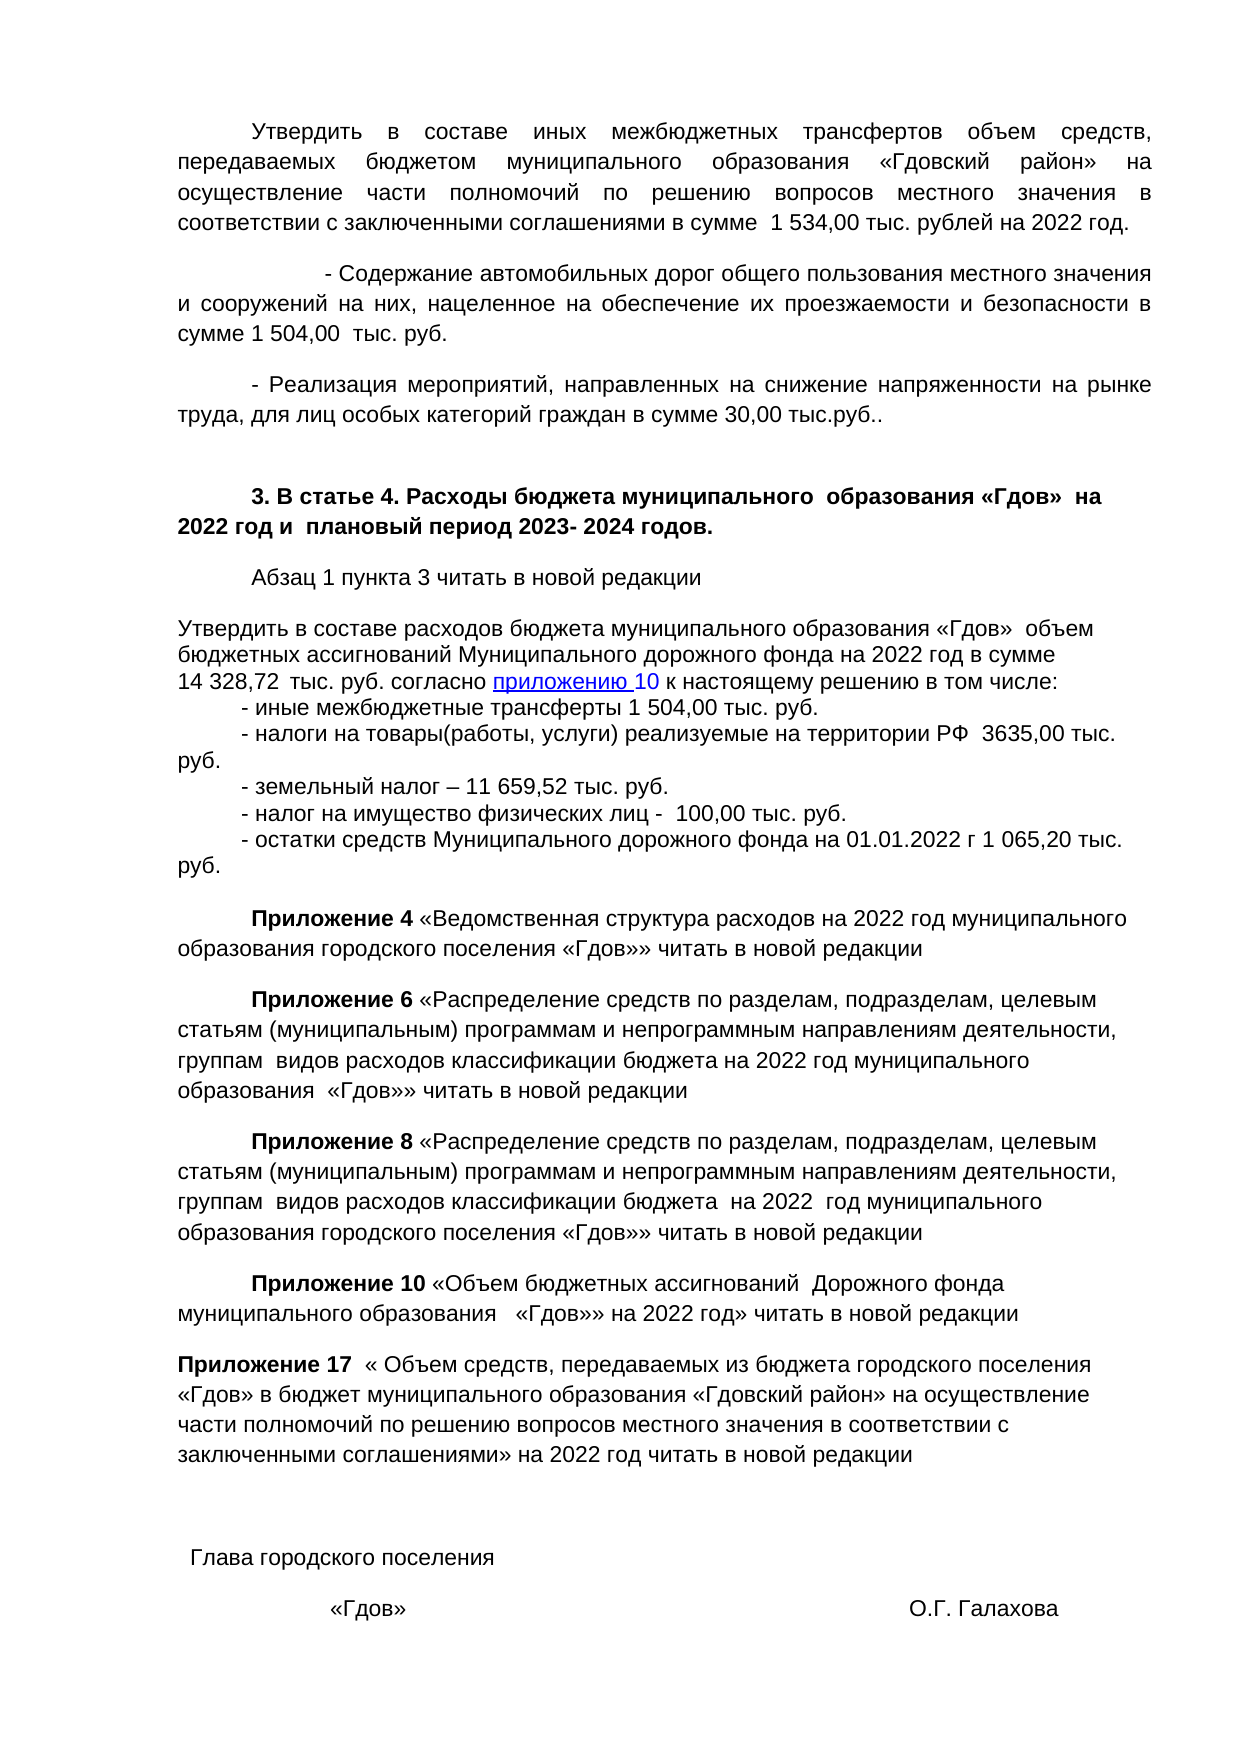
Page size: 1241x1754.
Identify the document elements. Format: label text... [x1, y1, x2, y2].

text Абзац 1 пункта 3 читать в новой редакции [177, 564, 1152, 590]
text 3. В статье 4. Расходы бюджета муниципального образования «Гдов» на 2022 год и плановый период 2023- 2024 годов. [177, 483, 1152, 539]
text Приложение 17 « Объем средств, передаваемых из бюджета городского поселения «Гдов» в бюджет муниципального образования «Гдовский район» на осуществление части полномочий по решению вопросов местного значения в соответствии с заключенными соглашениями» на 2022 год читать в новой редакции [177, 1351, 1152, 1468]
text - Содержание автомобильных дорог общего пользования местного значения и сооружений на них, нацеленное на обеспечение их проезжаемости и безопасности в сумме 1 504,00 тыс. руб. [177, 260, 1152, 347]
text Приложение 10 «Объем бюджетных ассигнований Дорожного фонда муниципального образования «Гдов»» на 2022 год» читать в новой редакции [177, 1269, 1152, 1326]
text Приложение 4 «Ведомственная структура расходов на 2022 год муниципального образования городского поселения «Гдов»» читать в новой редакции [177, 905, 1152, 961]
text - иные межбюджетные трансферты 1 504,00 тыс. руб. [177, 694, 1152, 720]
text - земельный налог – 11 659,52 тыс. руб. [177, 773, 1152, 799]
text Утвердить в составе иных межбюджетных трансфертов объем средств, передаваемых бюджетом муниципального образования «Гдовский район» на осуществление части полномочий по решению вопросов местного значения в соответствии с заключенными соглашениями в сумме 1 534,00 тыс. рублей на 2022 год. [177, 118, 1152, 235]
text Приложение 8 «Распределение средств по разделам, подразделам, целевым статьям (муниципальным) программам и непрограммным направлениям деятельности, группам видов расходов классификации бюджета на 2022 год муниципального образования городского поселения «Гдов»» читать в новой редакции [177, 1128, 1152, 1245]
text - налог на имущество физических лиц - 100,00 тыс. руб. [177, 799, 1152, 826]
text Приложение 6 «Распределение средств по разделам, подразделам, целевым статьям (муниципальным) программам и непрограммным направлениям деятельности, группам видов расходов классификации бюджета на 2022 год муниципального образования «Гдов»» читать в новой редакции [177, 986, 1152, 1103]
text - остатки средств Муниципального дорожного фонда на 01.01.2022 г 1 065,20 тыс. руб. [177, 826, 1152, 878]
text «Гдов» О.Г. Галахова [177, 1594, 1152, 1621]
text Глава городского поселения [177, 1543, 1152, 1570]
text - Реализация мероприятий, направленных на снижение напряженности на рынке труда, для лиц особых категорий граждан в сумме 30,00 тыс.руб.. [177, 371, 1152, 428]
text Утвердить в составе расходов бюджета муниципального образования «Гдов» объем бюджетных ассигнований Муниципального дорожного фонда на 2022 год в сумме 14 328,72 тыс. руб. согласно приложению 10 к настоящему решению в том числе: [177, 615, 1152, 694]
text - налоги на товары(работы, услуги) реализуемые на территории РФ 3635,00 тыс. руб. [177, 720, 1152, 773]
